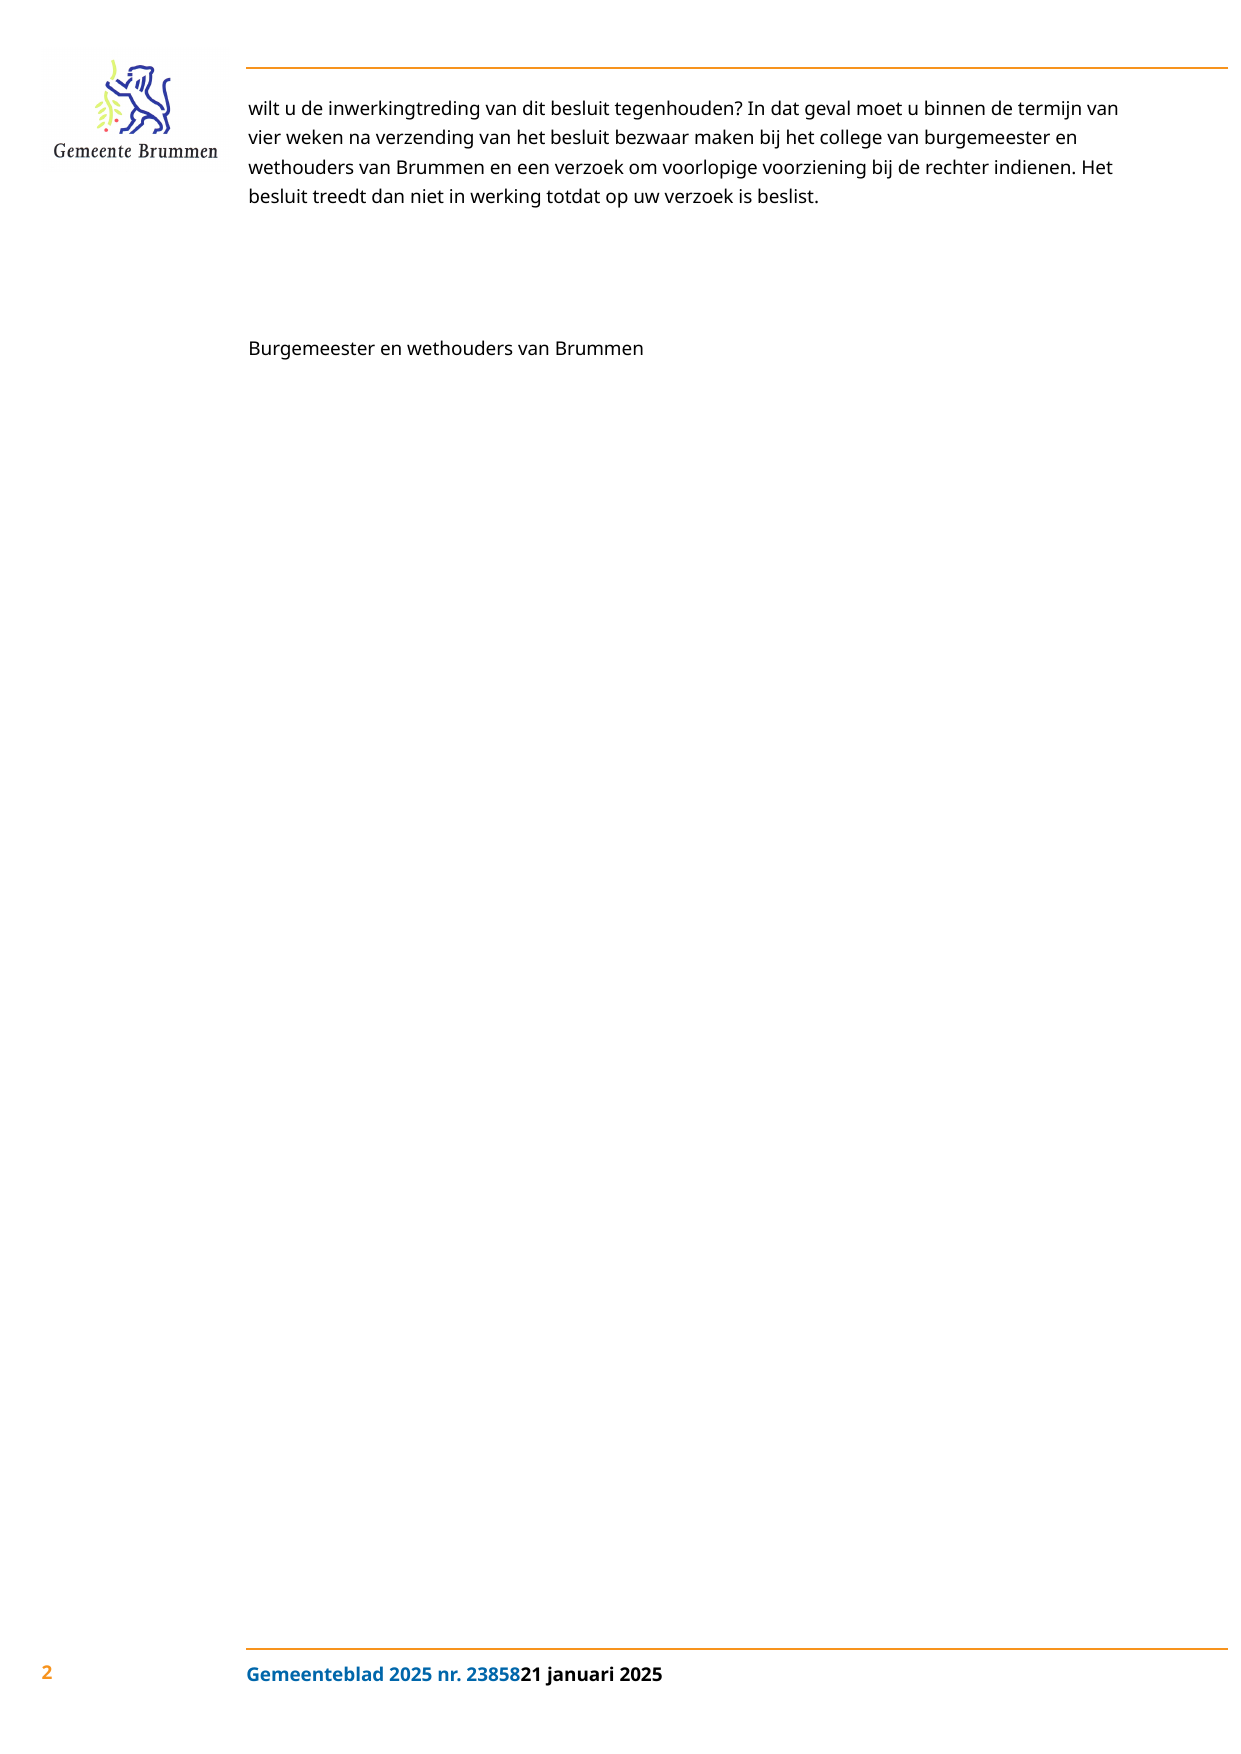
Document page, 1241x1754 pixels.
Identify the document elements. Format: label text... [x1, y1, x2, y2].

picture [41, 47, 231, 172]
text Burgemeester en wethouders van Brummen [248, 335, 1152, 361]
text wilt u de inwerkingtreding van dit besluit tegenhouden? In dat geval moet u binnen de termijn van vier weken na verzending van het besluit bezwaar maken bij het college van burgemeester en wethouders van Brummen en een verzoek om voorlopige voorziening bij de rechter indienen. Het besluit treedt dan niet in werking totdat op uw verzoek is beslist. [248, 95, 1152, 209]
